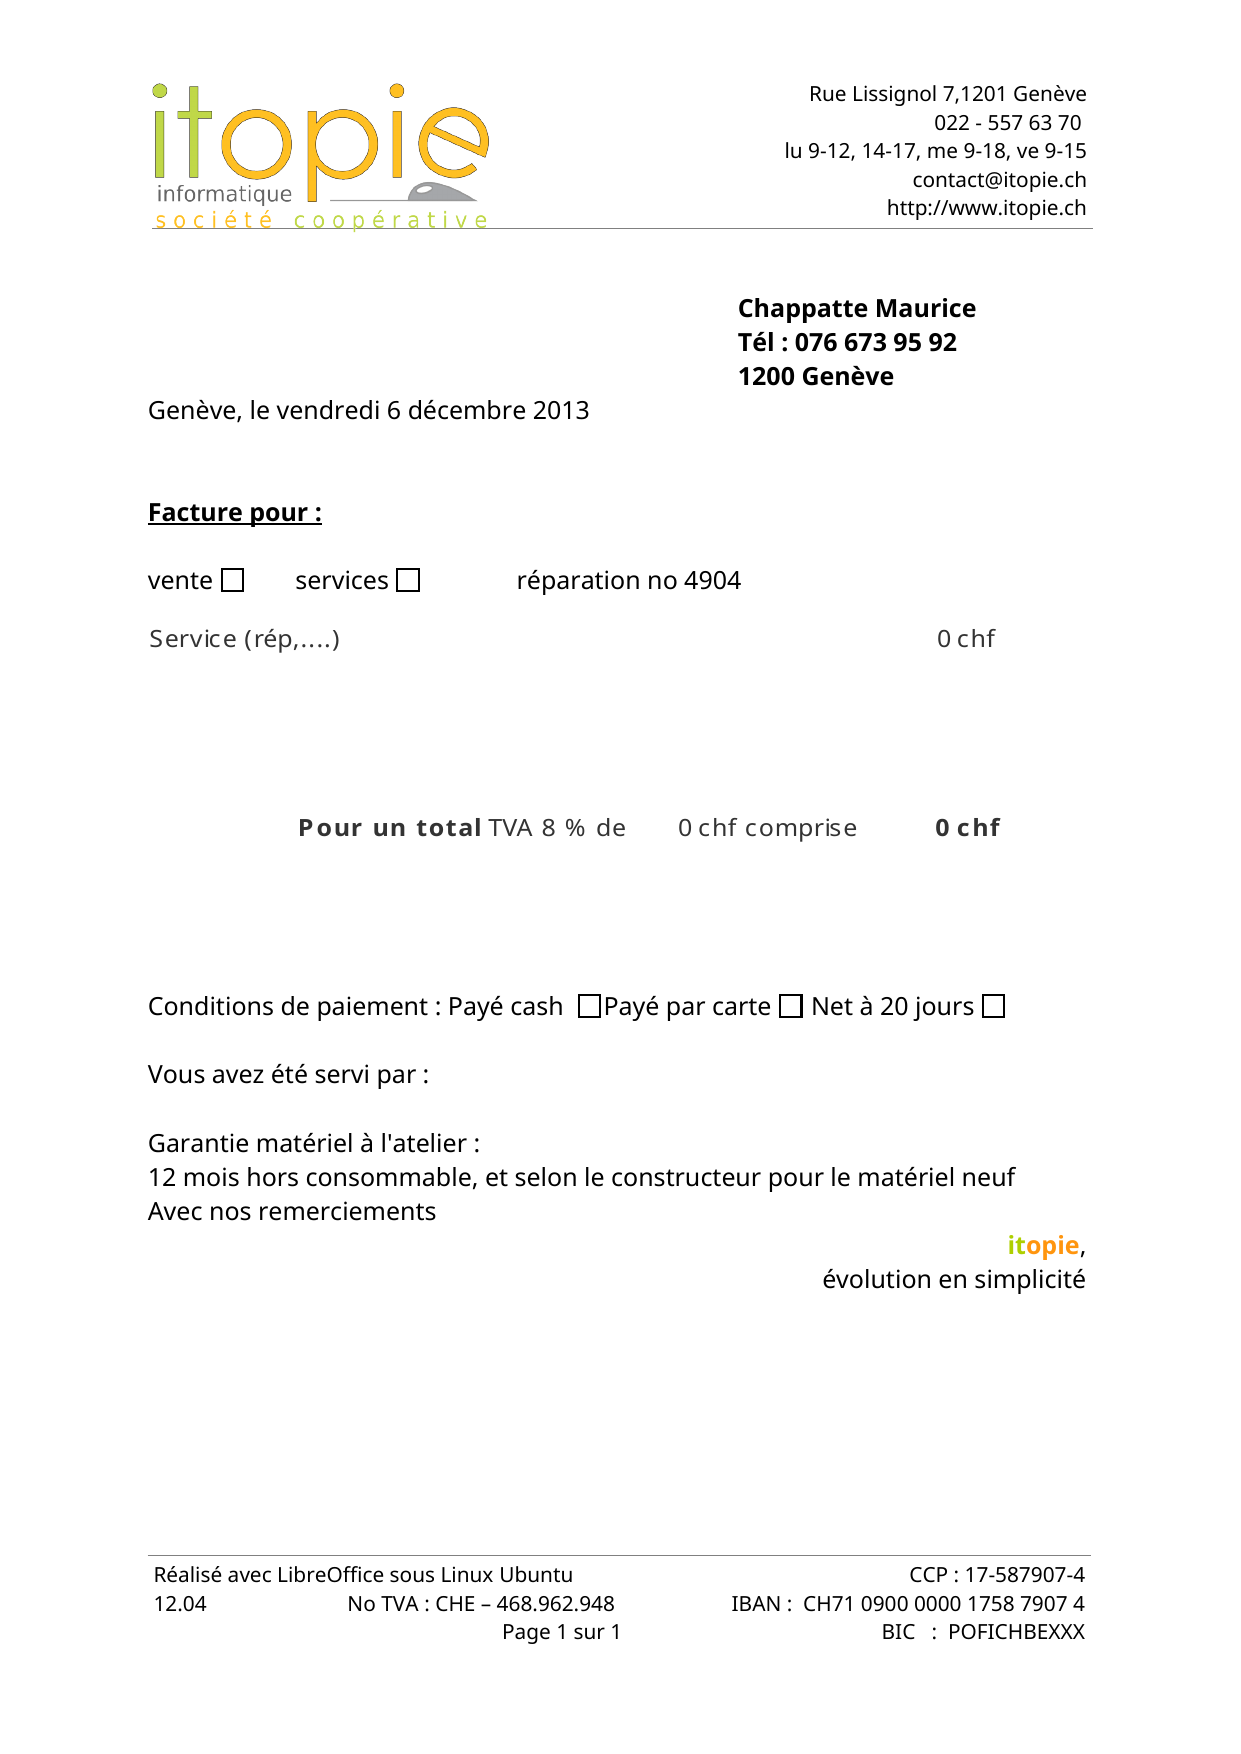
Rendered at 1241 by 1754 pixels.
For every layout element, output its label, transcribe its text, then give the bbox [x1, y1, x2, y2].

text 12 mois hors consommable, et selon le constructeur pour le matériel neuf [148, 1159, 1093, 1193]
text Garantie matériel à l'atelier : [148, 1125, 1093, 1159]
text vente services réparation no 4904 [148, 563, 1093, 597]
text Conditions de paiement : Payé cash Payé par carte Net à 20 jours [148, 989, 1093, 1023]
text évolution en simplicité [148, 1262, 1093, 1296]
text Tél : 076 673 95 92 [148, 324, 1093, 358]
text Vous avez été servi par : [148, 1057, 1093, 1091]
text 1200 Genève [148, 358, 1093, 392]
text Chappatte Maurice [148, 290, 1093, 324]
text Avec nos remerciements [148, 1193, 1093, 1227]
picture [138, 72, 500, 244]
text itopie, [148, 1227, 1093, 1262]
text Genève, le vendredi 6 décembre 2013 [148, 392, 1093, 427]
text Facture pour : [148, 495, 1093, 529]
